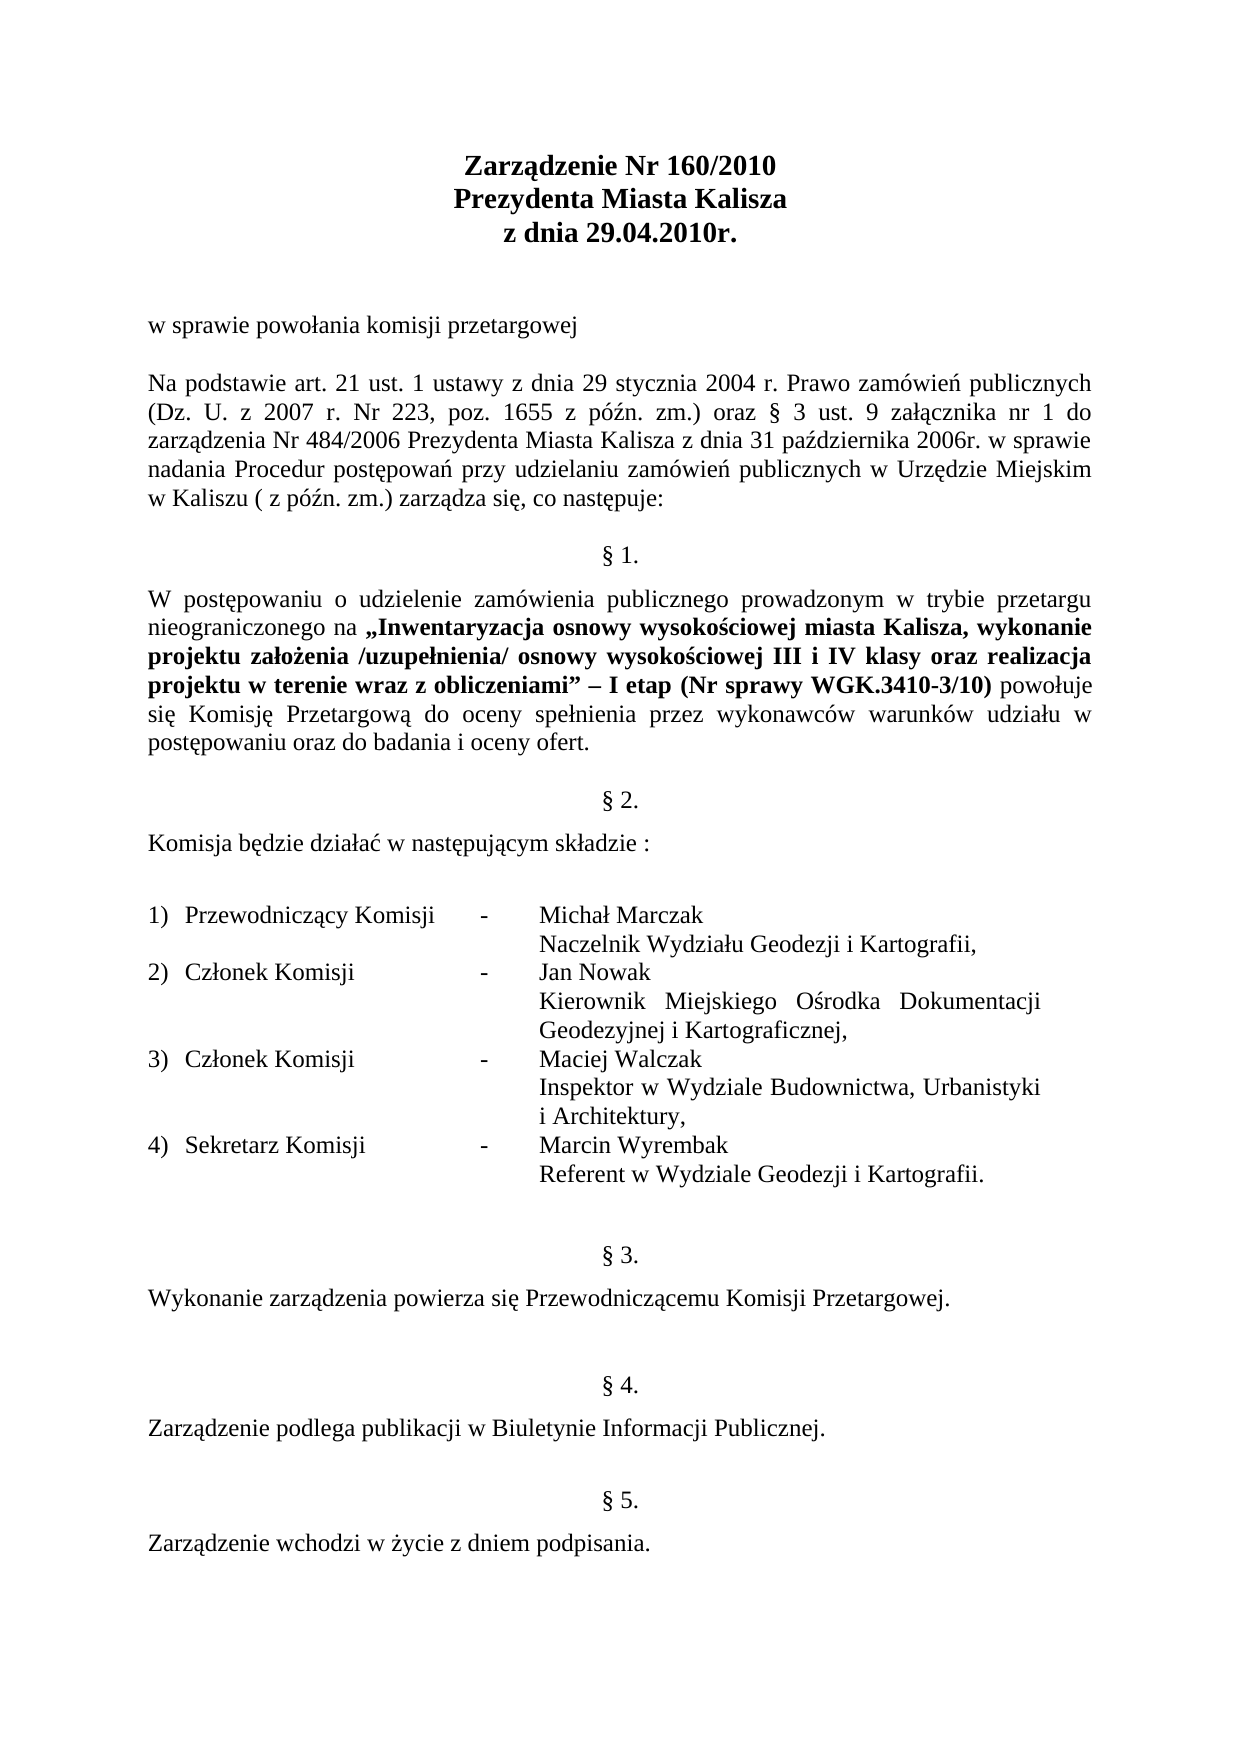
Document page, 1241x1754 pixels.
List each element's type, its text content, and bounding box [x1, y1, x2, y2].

table_header - [473, 900, 532, 957]
text Na podstawie art. 21 ust. 1 ustawy z dnia 29 stycznia 2004 r. Prawo zamówień publicznych (Dz. U. z 2007 r. Nr 223, poz. 1655 z późn. zm.) oraz § 3 ust. 9 załącznika nr 1 do zarządzenia Nr 484/2006 Prezydenta Miasta Kalisza z dnia 31 października 2006r. w sprawie nadania Procedur postępowań przy udzielaniu zamówień publicznych w Urzędzie Miejskim w Kaliszu ( z późn. zm.) zarządza się, co następuje: [148, 368, 1092, 512]
table_cell - [473, 958, 532, 1044]
text § 5. [148, 1485, 1092, 1513]
text z dnia 29.04.2010r. [148, 215, 1092, 248]
text Zarządzenie podlega publikacji w Biuletynie Informacji Publicznej. [148, 1413, 1092, 1442]
text § 4. [148, 1370, 1092, 1398]
title Zarządzenie Nr 160/2010 [148, 148, 1092, 181]
text Komisja będzie działać w następującym składzie : [148, 828, 1092, 857]
table_header Przewodniczący Komisji [177, 900, 473, 957]
table_cell - [473, 1130, 532, 1187]
text W postępowaniu o udzielenie zamówienia publicznego prowadzonym w trybie przetargu nieograniczonego na „Inwentaryzacja osnowy wysokościowej miasta Kalisza, wykonanie projektu założenia /uzupełnienia/ osnowy wysokościowej III i IV klasy oraz realizacja projektu w terenie wraz z obliczeniami” – I etap (Nr sprawy WGK.3410-3/10) powołuje się Komisję Przetargową do oceny spełnienia przez wykonawców warunków udziału w postępowaniu oraz do badania i oceny ofert. [148, 584, 1092, 756]
text § 2. [148, 785, 1092, 814]
table_cell Członek Komisji [177, 1044, 473, 1130]
table_header 1) [140, 900, 177, 957]
table_cell Członek Komisji [177, 958, 473, 1044]
table_cell 3) [140, 1044, 177, 1130]
table_cell - [473, 1044, 532, 1130]
text § 1. [148, 541, 1092, 569]
table_cell Marcin Wyrembak Referent w Wydziale Geodezji i Kartografii. [532, 1130, 1048, 1187]
text § 3. [148, 1240, 1092, 1269]
table_cell 2) [140, 958, 177, 1044]
text Prezydenta Miasta Kalisza [148, 181, 1092, 215]
text Wykonanie zarządzenia powierza się Przewodniczącemu Komisji Przetargowej. [148, 1283, 1092, 1312]
table_cell 4) [140, 1130, 177, 1187]
text w sprawie powołania komisji przetargowej [148, 311, 1092, 339]
table_cell Maciej Walczak Inspektor w Wydziale Budownictwa, Urbanistyki i Architektury, [532, 1044, 1048, 1130]
table_cell Jan Nowak Kierownik Miejskiego Ośrodka Dokumentacji Geodezyjnej i Kartograficznej, [532, 958, 1048, 1044]
table_header Michał Marczak Naczelnik Wydziału Geodezji i Kartografii, [532, 900, 1048, 957]
table_cell Sekretarz Komisji [177, 1130, 473, 1187]
text Zarządzenie wchodzi w życie z dniem podpisania. [148, 1528, 1092, 1557]
